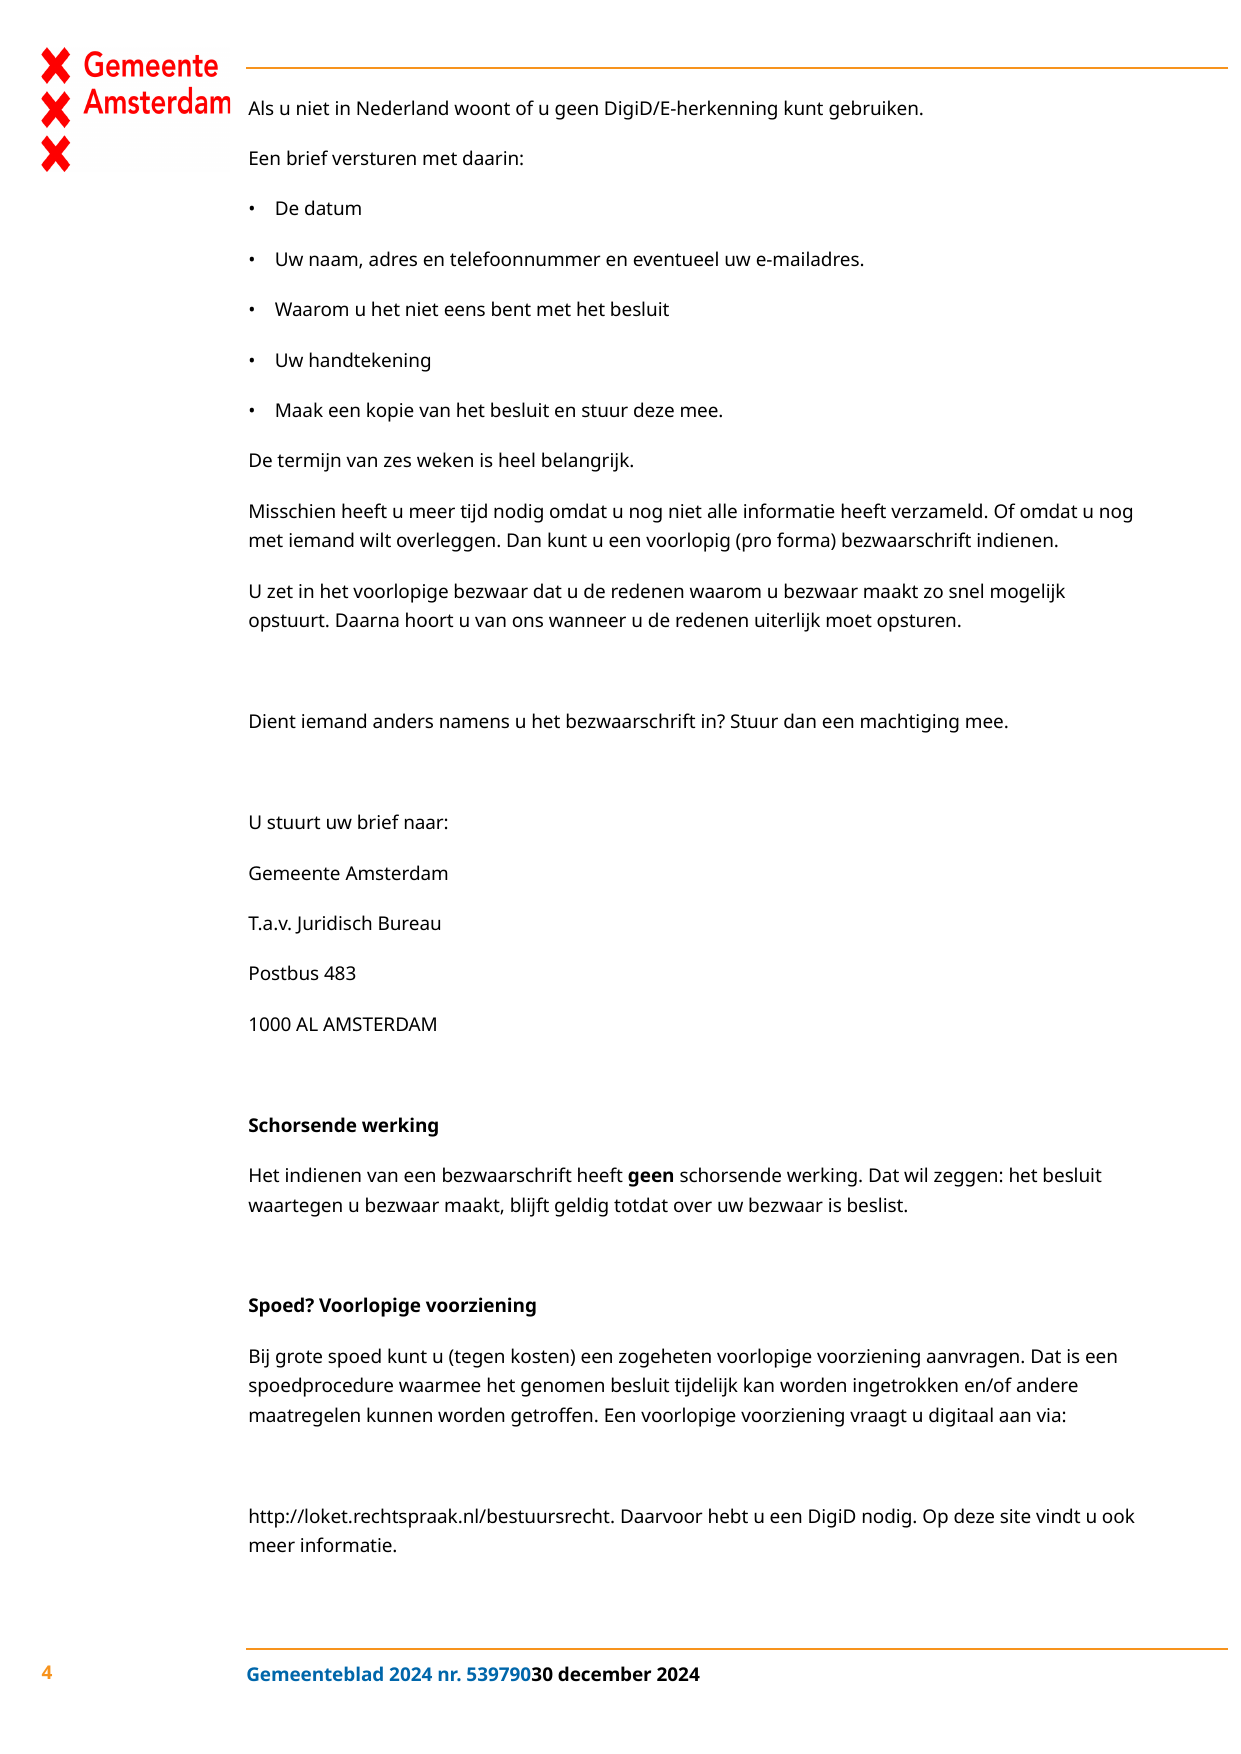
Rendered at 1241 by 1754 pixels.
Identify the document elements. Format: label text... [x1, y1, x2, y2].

text Als u niet in Nederland woont of u geen DigiD/E-herkenning kunt gebruiken. [248, 95, 1152, 121]
text Schorsende werking [248, 1112, 1152, 1138]
text Misschien heeft u meer tijd nodig omdat u nog niet alle informatie heeft verzameld. Of omdat u nog met iemand wilt overleggen. Dan kunt u een voorlopig (pro forma) bezwaarschrift indienen. [248, 498, 1152, 553]
text Spoed? Voorlopige voorziening [248, 1293, 1152, 1318]
text • Uw naam, adres en telefoonnummer en eventueel uw e-mailadres. [248, 246, 1152, 272]
text • Maak een kopie van het besluit en stuur deze mee. [248, 397, 1152, 423]
text Bij grote spoed kunt u (tegen kosten) een zogeheten voorlopige voorziening aanvragen. Dat is een spoedprocedure waarmee het genomen besluit tijdelijk kan worden ingetrokken en/of andere maatregelen kunnen worden getroffen. Een voorlopige voorziening vraagt u digitaal aan via: [248, 1343, 1152, 1428]
text U zet in het voorlopige bezwaar dat u de redenen waarom u bezwaar maakt zo snel mogelijk opstuurt. Daarna hoort u van ons wanneer u de redenen uiterlijk moet opsturen. [248, 578, 1152, 633]
text Het indienen van een bezwaarschrift heeft geen schorsende werking. Dat wil zeggen: het besluit waartegen u bezwaar maakt, blijft geldig totdat over uw bezwaar is beslist. [248, 1162, 1152, 1218]
text • Waarom u het niet eens bent met het besluit [248, 296, 1152, 322]
text Postbus 483 [248, 961, 1152, 986]
text 1000 AL AMSTERDAM [248, 1011, 1152, 1037]
text http://loket.rechtspraak.nl/bestuursrecht. Daarvoor hebt u een DigiD nodig. Op deze site vindt u ook meer informatie. [248, 1503, 1152, 1558]
text Dient iemand anders namens u het bezwaarschrift in? Stuur dan een machtiging mee. [248, 708, 1152, 734]
picture [41, 47, 231, 172]
text • De datum [248, 196, 1152, 221]
text Een brief versturen met daarin: [248, 145, 1152, 171]
text De termijn van zes weken is heel belangrijk. [248, 448, 1152, 473]
text • Uw handtekening [248, 347, 1152, 373]
text Gemeente Amsterdam [248, 860, 1152, 886]
text T.a.v. Juridisch Bureau [248, 910, 1152, 936]
text U stuurt uw brief naar: [248, 809, 1152, 835]
